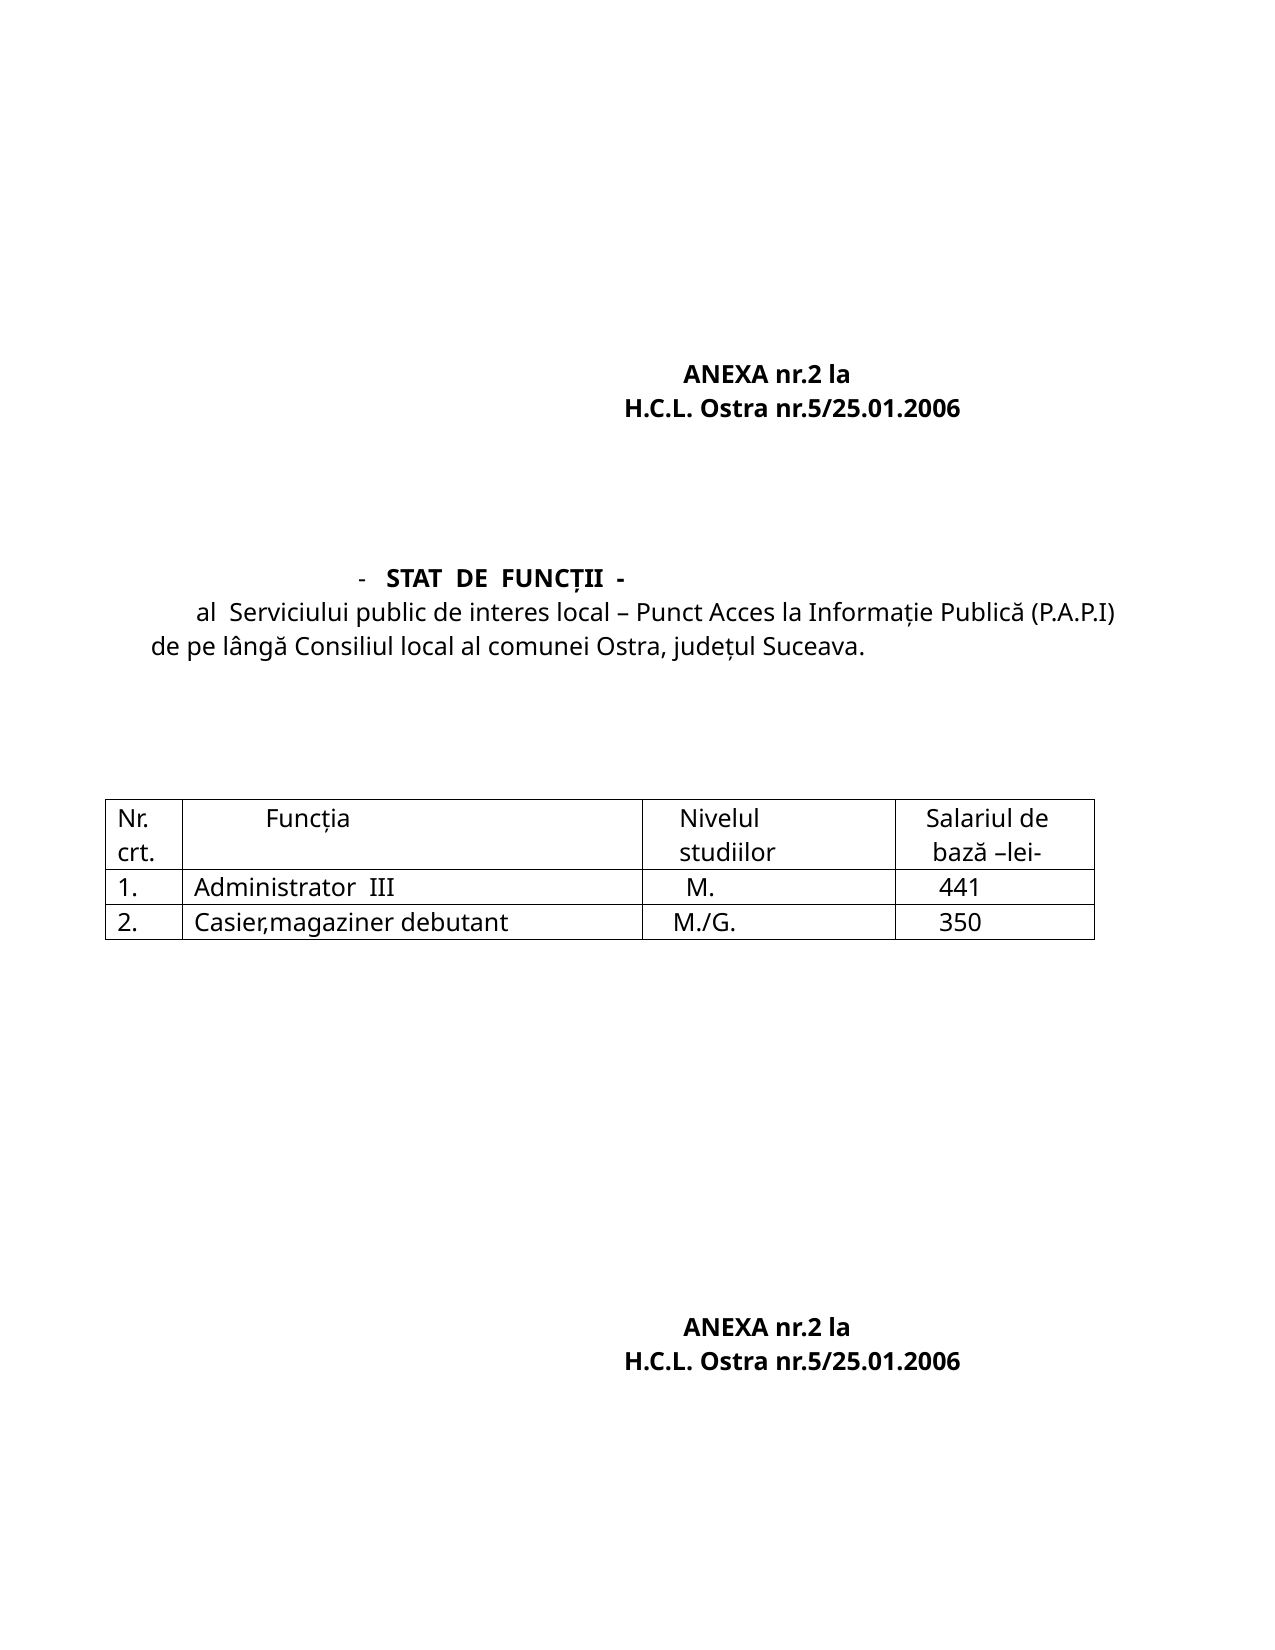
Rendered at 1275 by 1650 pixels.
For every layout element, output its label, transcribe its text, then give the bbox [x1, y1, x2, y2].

text al Serviciului public de interes local – Punct Acces la Informaţie Publică (P.A.P.I) [118, 595, 1275, 629]
text H.C.L. Ostra nr.5/25.01.2006 [118, 1343, 1275, 1377]
table_cell M./G. [643, 905, 895, 939]
text ANEXA nr.2 la [118, 1309, 1275, 1343]
table_cell Administrator III [183, 870, 642, 904]
text de pe lângă Consiliul local al comunei Ostra, judeţul Suceava. [118, 629, 1275, 663]
table_header Funcţia [183, 800, 642, 868]
table_cell M. [643, 870, 895, 904]
table_cell Casier,magaziner debutant [183, 905, 642, 939]
table_cell 350 [896, 905, 1094, 939]
text - STAT DE FUNCŢII - [118, 561, 1275, 595]
table_header Salariul de bază –lei- [896, 800, 1094, 868]
table_cell 2. [106, 905, 182, 939]
text H.C.L. Ostra nr.5/25.01.2006 [118, 391, 1275, 425]
table_header Nivelul studiilor [643, 800, 895, 868]
text ANEXA nr.2 la [118, 357, 1275, 391]
table_cell 1. [106, 870, 182, 904]
table_header Nr. crt. [106, 800, 182, 868]
table_cell 441 [896, 870, 1094, 904]
